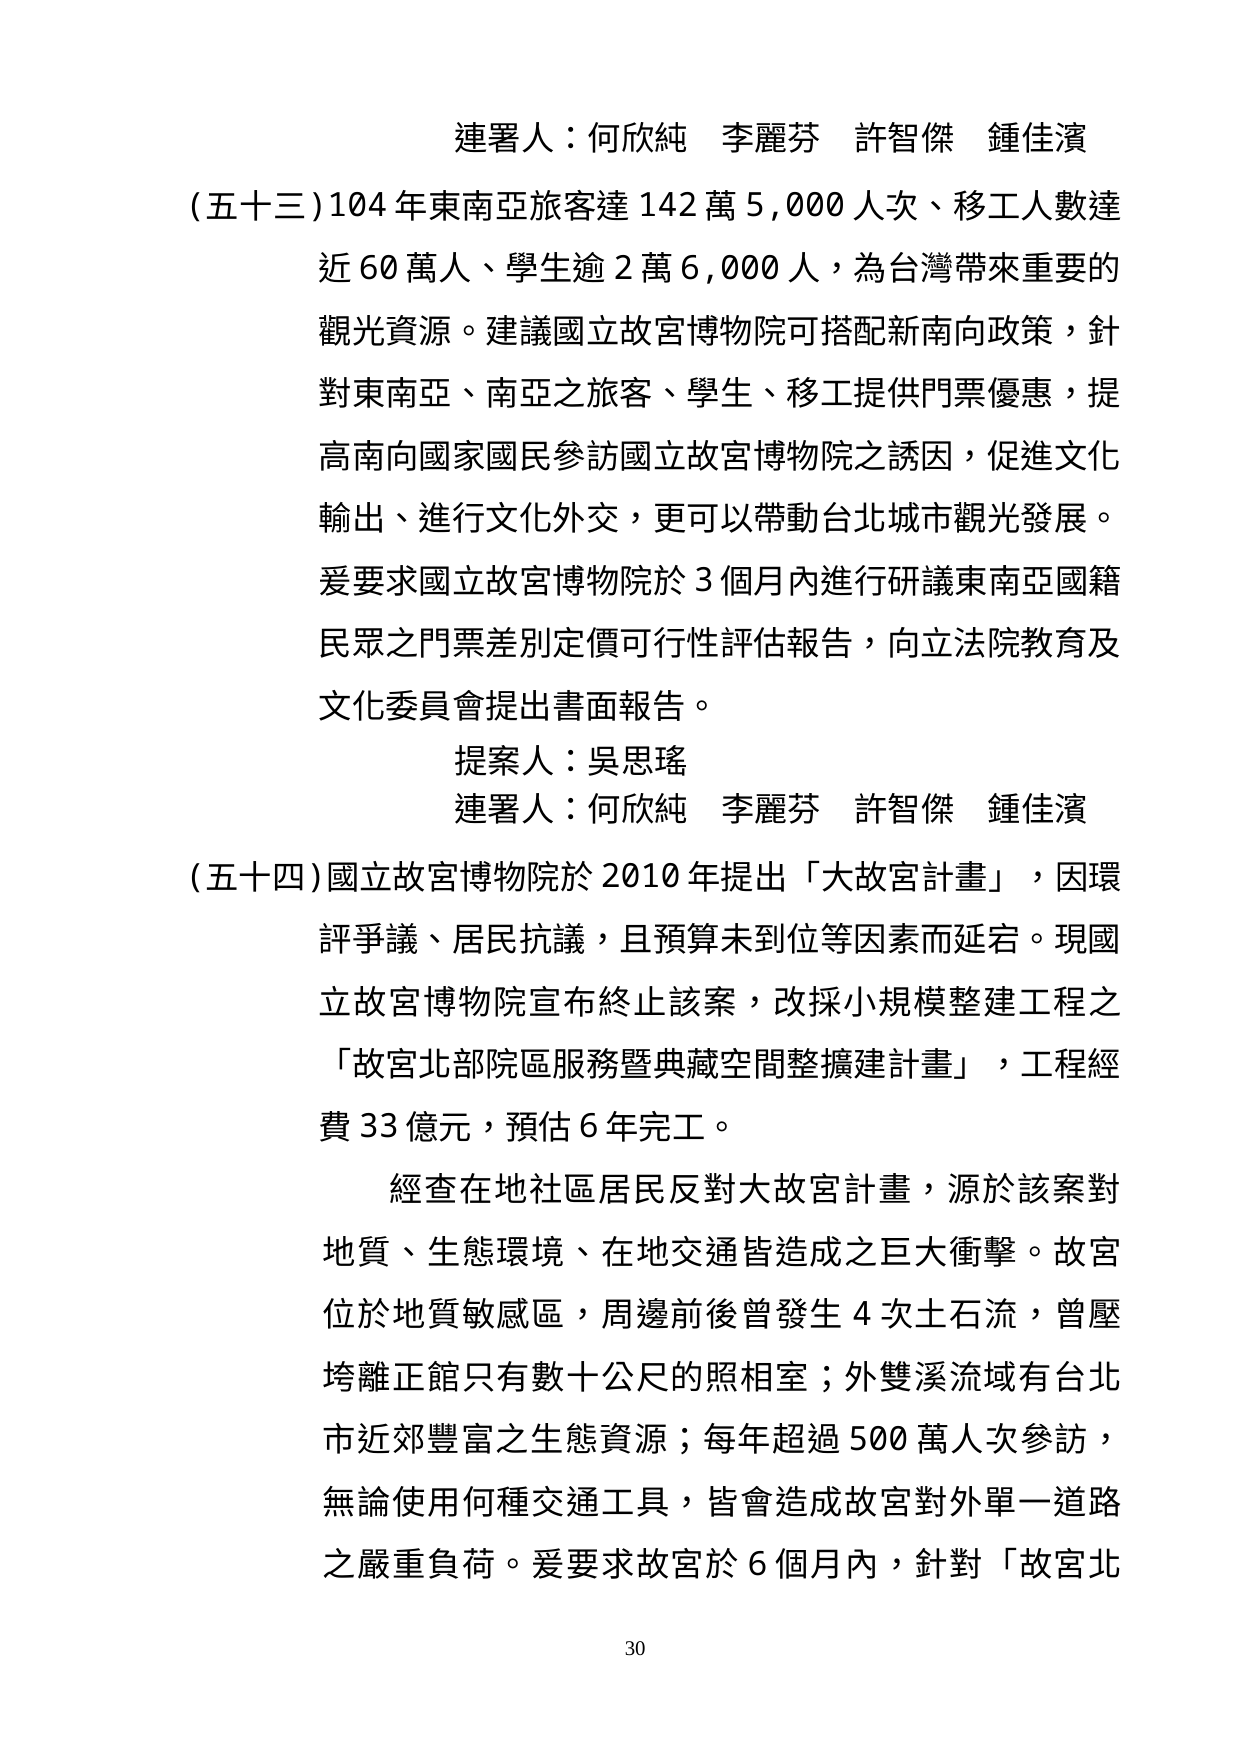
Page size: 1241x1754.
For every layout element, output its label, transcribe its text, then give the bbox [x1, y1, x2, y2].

text 提案人：吳思瑤 [148, 735, 1122, 783]
text 經查在地社區居民反對大故宮計畫，源於該案對地質、生態環境、在地交通皆造成之巨大衝擊。故宮位於地質敏感區，周邊前後曾發生4次土石流，曾壓垮離正館只有數十公尺的照相室；外雙溪流域有台北市近郊豐富之生態資源；每年超過500萬人次參訪，無論使用何種交通工具，皆會造成故宮對外單一道路之嚴重負荷。爰要求故宮於6個月內，針對「故宮北 [323, 1156, 1122, 1593]
text 連署人：何欣純 李麗芬 許智傑 鍾佳濱 [148, 112, 1122, 160]
text (五十三)104年東南亞旅客達142萬5,000人次、移工人數達近60萬人、學生逾2萬6,000人，為台灣帶來重要的觀光資源。建議國立故宮博物院可搭配新南向政策，針對東南亞、南亞之旅客、學生、移工提供門票優惠，提高南向國家國民參訪國立故宮博物院之誘因，促進文化輸出、進行文化外交，更可以帶動台北城市觀光發展。爰要求國立故宮博物院於3個月內進行研議東南亞國籍民眾之門票差別定價可行性評估報告，向立法院教育及文化委員會提出書面報告。 [185, 173, 1122, 735]
text (五十四)國立故宮博物院於2010年提出「大故宮計畫」，因環評爭議、居民抗議，且預算未到位等因素而延宕。現國立故宮博物院宣布終止該案，改採小規模整建工程之「故宮北部院區服務暨典藏空間整擴建計畫」，工程經費33億元，預估6年完工。 [185, 843, 1122, 1156]
text 連署人：何欣純 李麗芬 許智傑 鍾佳濱 [148, 783, 1122, 831]
